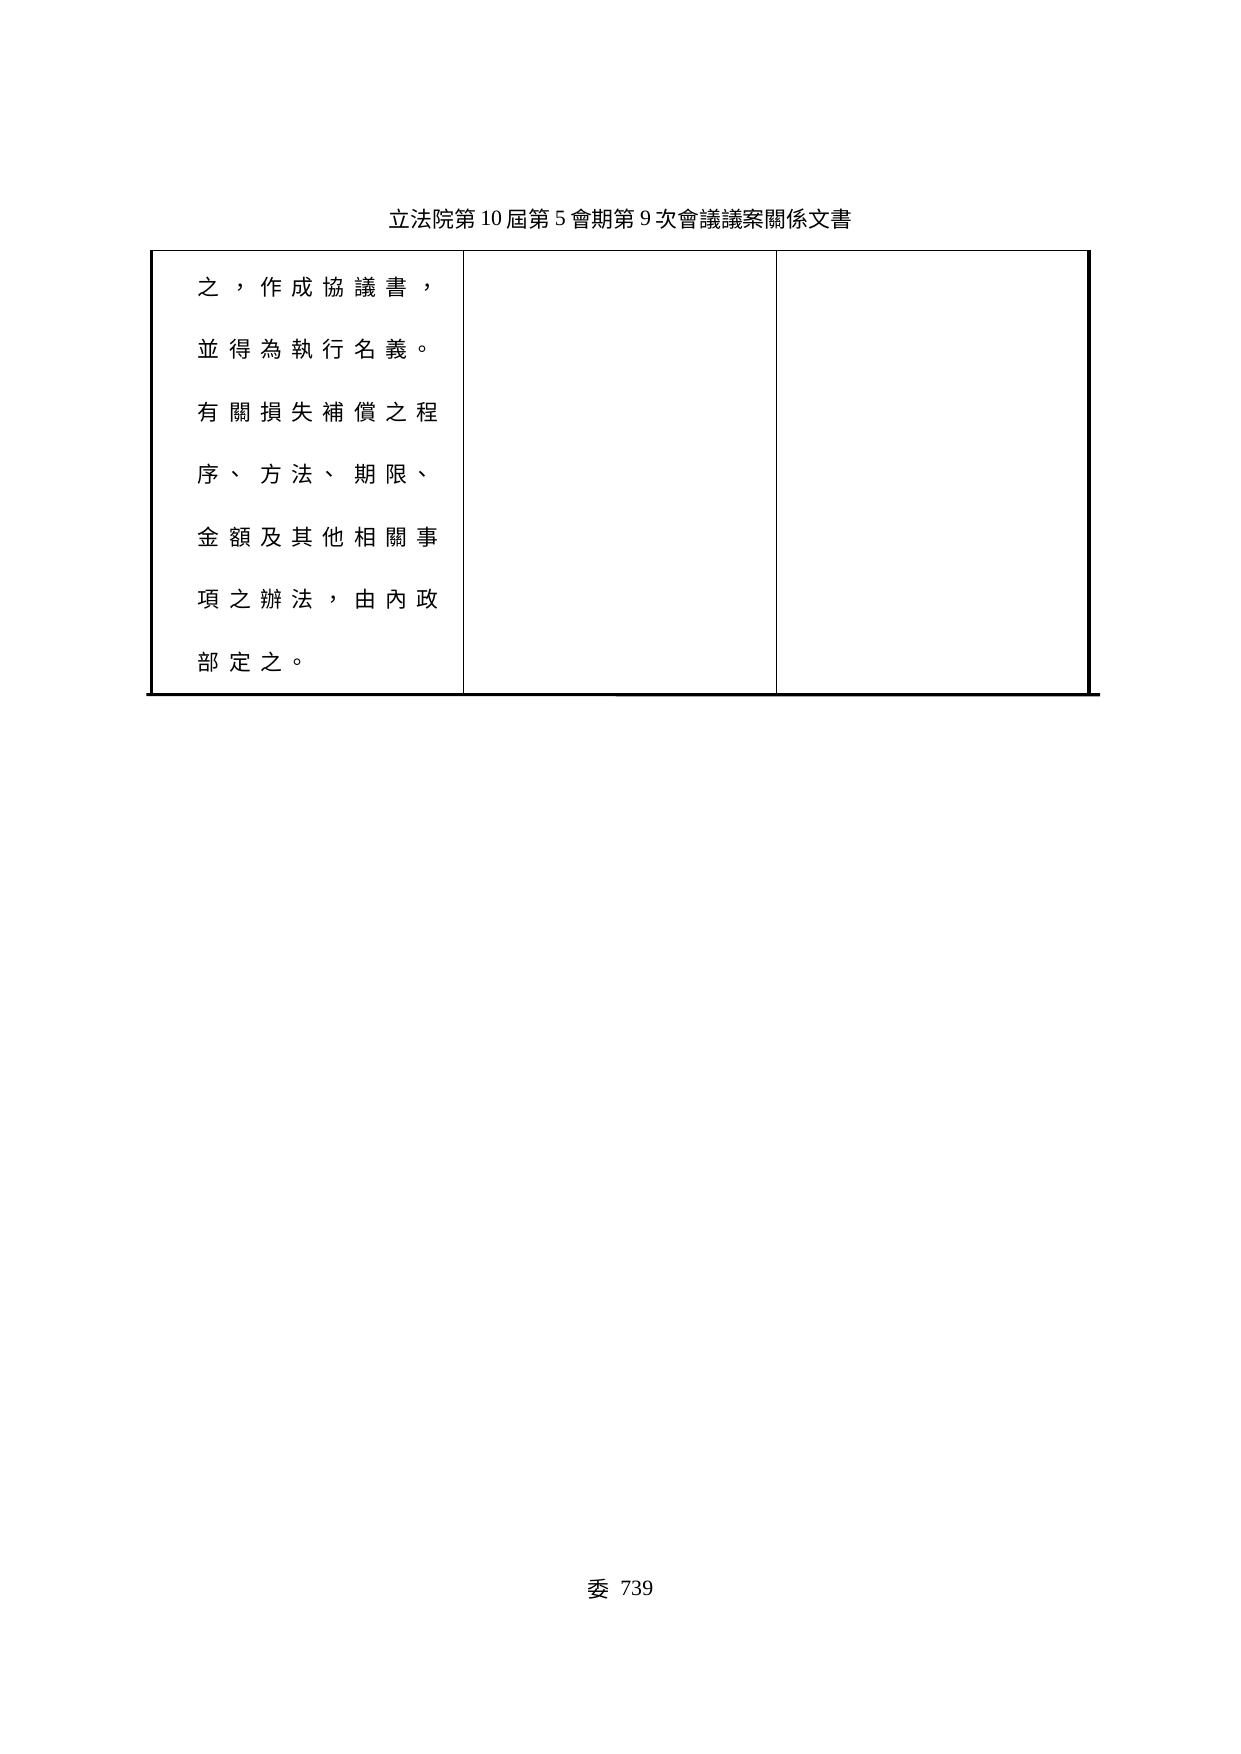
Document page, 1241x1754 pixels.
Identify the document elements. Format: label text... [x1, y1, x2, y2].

table_cell 之，作成協議書，並得為執行名義。有關損失補償之程序、方法、期限、金額及其他相關事項之辦法，由內政部定之。 [153, 251, 463, 693]
table_cell [777, 251, 1087, 693]
table_cell [464, 251, 776, 693]
